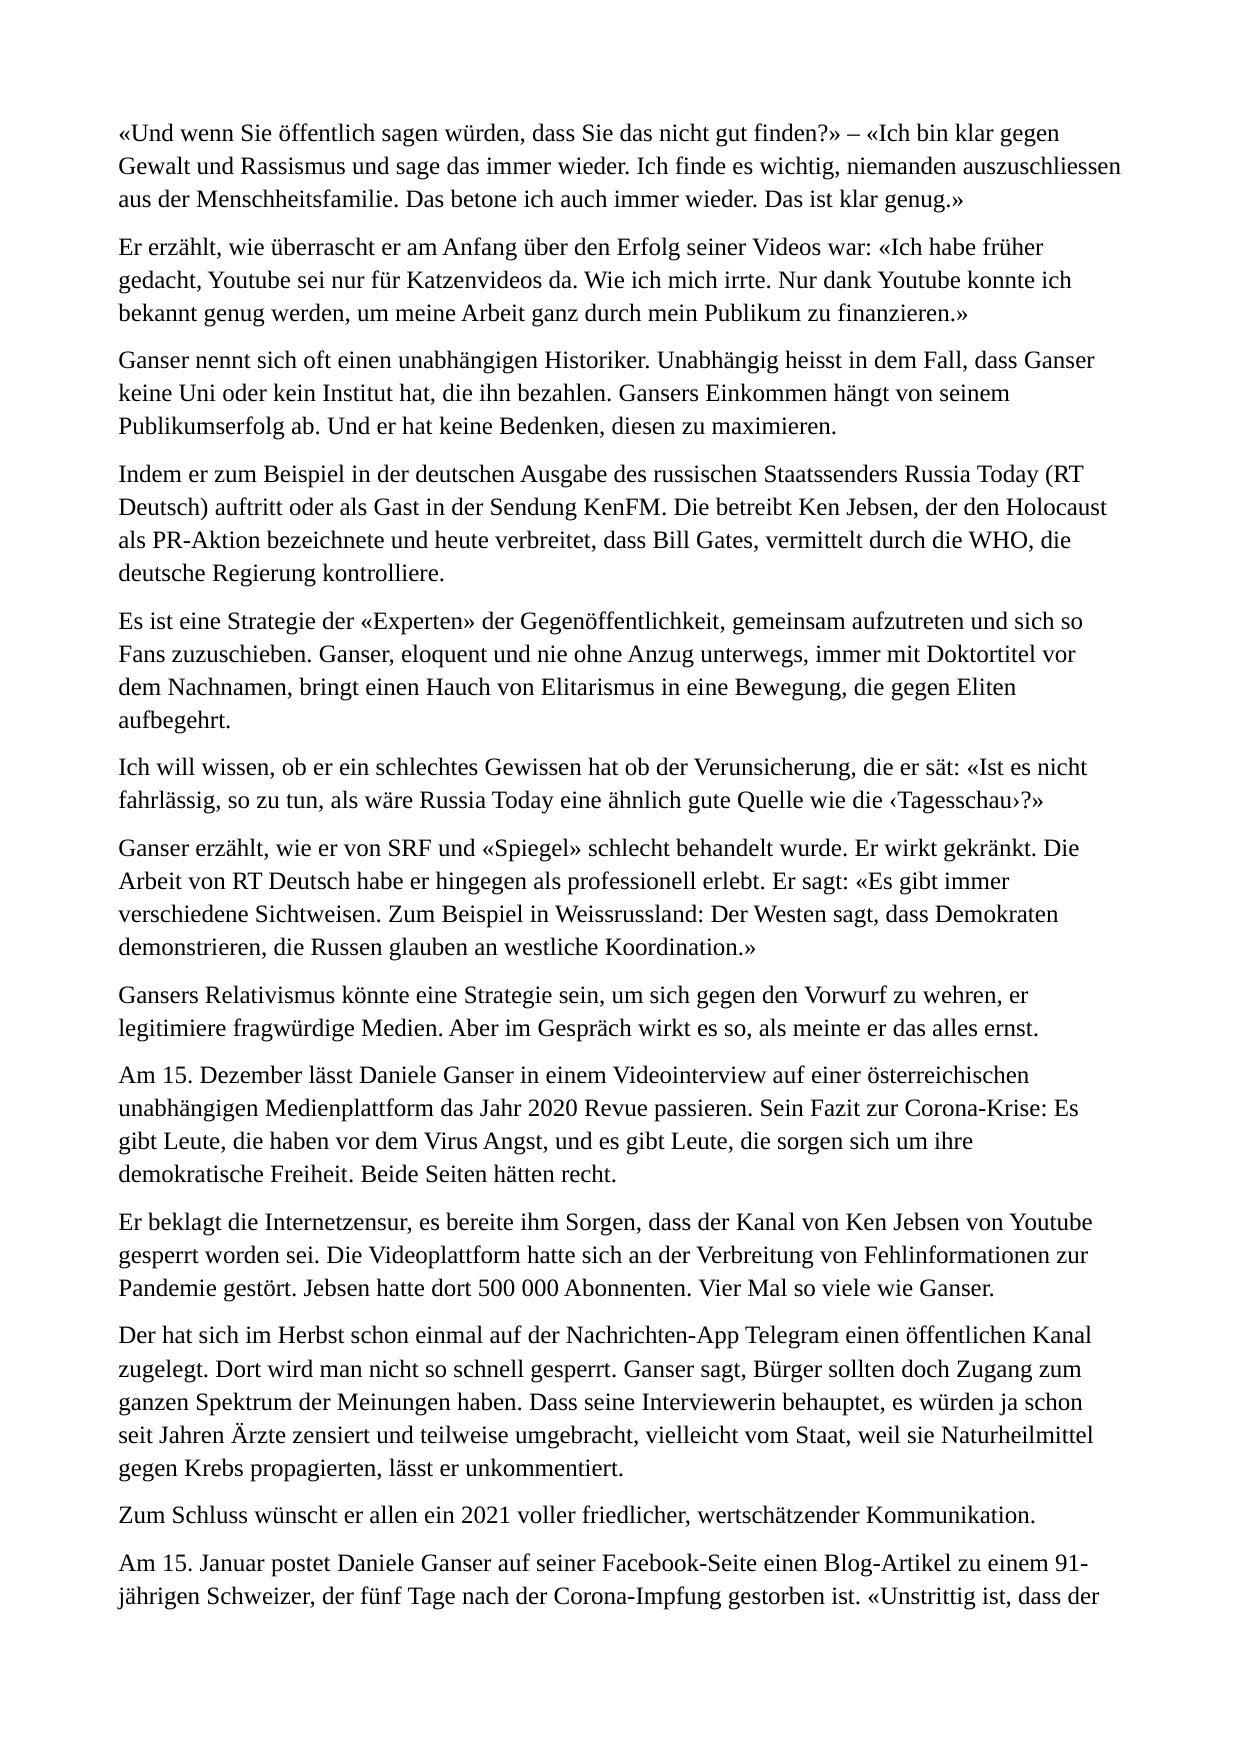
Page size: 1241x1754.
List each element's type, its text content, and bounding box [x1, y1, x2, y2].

text Gansers Relativismus könnte eine Strategie sein, um sich gegen den Vorwurf zu wehren, er legitimiere fragwürdige Medien. Aber im Gespräch wirkt es so, als meinte er das alles ernst. [118, 980, 1122, 1041]
text Am 15. Januar postet Daniele Ganser auf seiner Facebook-Seite einen Blog-Artikel zu einem 91-jährigen Schweizer, der fünf Tage nach der Corona-Impfung gestorben ist. «­Unstrittig ist, dass der [118, 1548, 1122, 1610]
text Ich will wissen, ob er ein schlechtes Gewissen hat ob der Verunsicherung, die er sät: «Ist es nicht fahrlässig, so zu tun, als wäre Russia Today eine ähnlich gute Quelle wie die ‹Tagesschau›?» [118, 752, 1122, 814]
text Ganser nennt sich oft einen unabhängigen Historiker. Unabhängig heisst in dem Fall, dass Ganser keine Uni oder kein Institut hat, die ihn bezahlen. Gansers Einkommen hängt von seinem Publikumserfolg ab. Und er hat keine Bedenken, diesen zu maximieren. [118, 345, 1122, 440]
text «Und wenn Sie öffentlich sagen würden, dass Sie das nicht gut finden?» – «Ich bin klar gegen Gewalt und Rassismus und sage das immer wieder. Ich finde es wichtig, niemanden auszuschliessen aus der Menschheitsfamilie. Das betone ich auch immer wieder. Das ist klar genug.» [118, 118, 1122, 213]
text Der hat sich im Herbst schon einmal auf der Nachrichten-App Telegram einen öffentlichen Kanal zugelegt. Dort wird man nicht so schnell gesperrt. Ganser sagt, Bürger sollten doch Zugang zum ganzen Spektrum der Meinungen haben. Dass seine Interviewerin behauptet, es würden ja schon seit Jahren Ärzte zensiert und teilweise umgebracht, vielleicht vom Staat, weil sie Naturheilmittel gegen Krebs propagierten, lässt er unkommentiert. [118, 1321, 1122, 1481]
text Es ist eine Strategie der «Experten» der Gegenöffentlichkeit, gemeinsam aufzutreten und sich so Fans zuzuschieben. Ganser, eloquent und nie ohne Anzug unterwegs, immer mit Doktortitel vor dem Nachnamen, bringt einen Hauch von Elitarismus in eine Bewegung, die gegen Eliten aufbegehrt. [118, 606, 1122, 733]
text Er beklagt die Internetzensur, es bereite ihm Sorgen, dass der Kanal von Ken Jebsen von Youtube gesperrt worden sei. Die Videoplattform hatte sich an der Verbreitung von Fehlinformationen zur Pandemie gestört. Jebsen hatte dort 500 000 Abonnenten. Vier Mal so viele wie Ganser. [118, 1207, 1122, 1302]
text Ganser erzählt, wie er von SRF und «Spiegel» schlecht behandelt wurde. Er wirkt gekränkt. Die Arbeit von RT Deutsch habe er hingegen als professionell erlebt. Er sagt: «Es gibt immer verschiedene Sichtweisen. Zum Beispiel in Weissrussland: Der Westen sagt, dass Demokraten demonstrieren, die Russen glauben an westliche Koordination.» [118, 833, 1122, 961]
text Er erzählt, wie überrascht er am Anfang über den Erfolg seiner Videos war: «Ich habe früher gedacht, Youtube sei nur für Katzenvideos da. Wie ich mich irrte. Nur dank Youtube konnte ich bekannt genug werden, um meine Arbeit ganz durch mein Publikum zu finanzieren.» [118, 232, 1122, 327]
text Indem er zum Beispiel in der deutschen Ausgabe des russischen Staatssenders Russia Today (RT Deutsch) auftritt oder als Gast in der Sendung KenFM. Die betreibt Ken Jebsen, der den Holocaust als PR-Aktion bezeichnete und heute verbreitet, dass Bill Gates, vermittelt durch die WHO, die deutsche Regierung kontrolliere. [118, 459, 1122, 587]
text Am 15. Dezember lässt Daniele Ganser in einem Videointerview auf einer österreichischen unabhängigen Medienplattform das Jahr 2020 Revue passieren. Sein Fazit zur Corona-Krise: Es gibt Leute, die haben vor dem Virus Angst, und es gibt Leute, die sorgen sich um ihre demokratische Freiheit. Beide Seiten hätten recht. [118, 1060, 1122, 1188]
text Zum Schluss wünscht er allen ein 2021 voller friedlicher, wertschätzender Kommunikation. [118, 1500, 1122, 1529]
